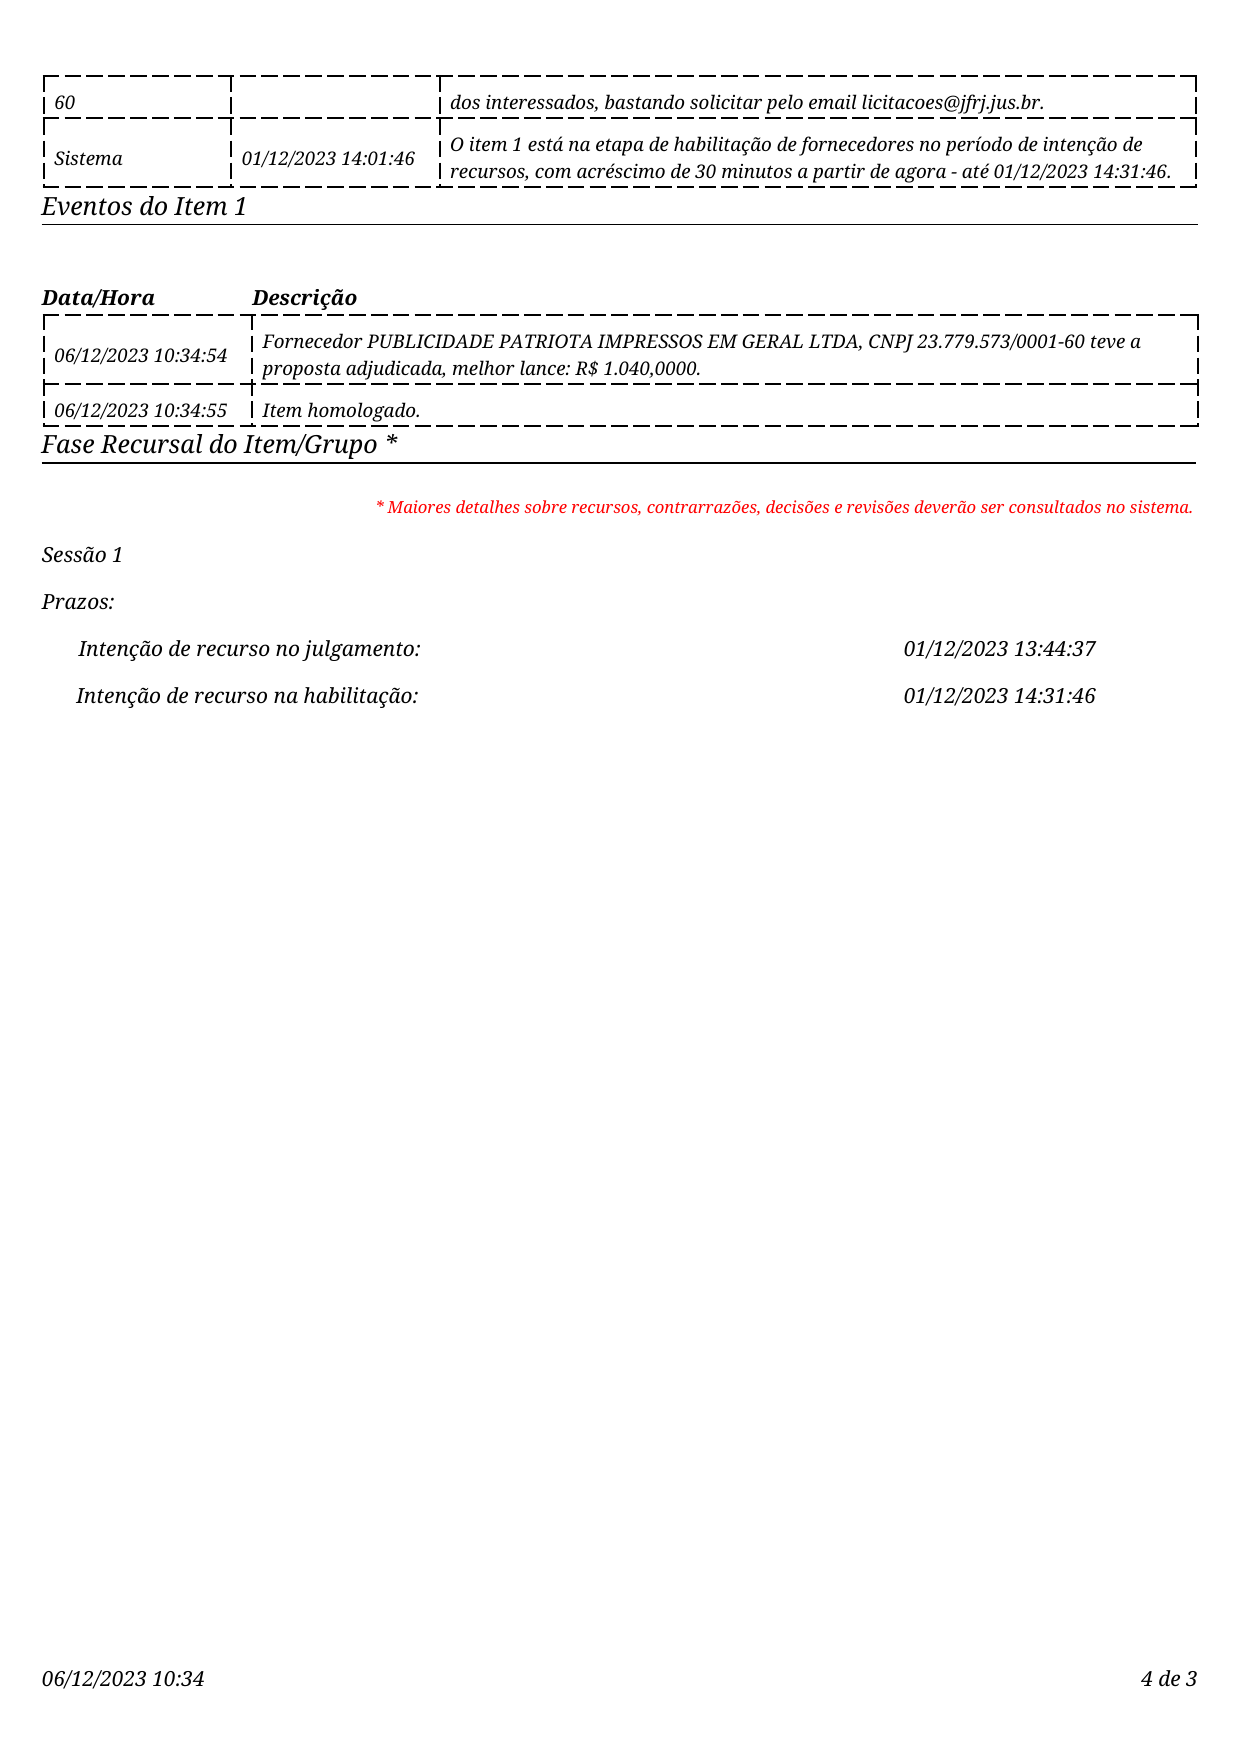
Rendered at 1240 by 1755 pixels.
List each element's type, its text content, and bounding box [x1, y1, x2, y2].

subtitle Fase Recursal do Item/Grupo * [41, 427, 1200, 461]
table_cell Item homologado. [252, 383, 1198, 425]
table_cell O item 1 está na etapa de habilitação de fornecedores no período de intenção de recursos, com acréscimo de 30 minutos a partir de agora - até 01/12/2023 14:31:46. [440, 117, 1196, 186]
table_cell 60 [44, 75, 231, 117]
table_header Fornecedor PUBLICIDADE PATRIOTA IMPRESSOS EM GERAL LTDA, CNPJ 23.779.573/0001-60 teve a proposta adjudicada, melhor lance: R$ 1.040,0000. [252, 314, 1198, 383]
table_header 06/12/2023 10:34:54 [44, 314, 252, 383]
text Intenção de recurso na habilitação: 01/12/2023 14:31:46 [42, 681, 1200, 709]
text Data/Hora Descrição [42, 283, 1200, 311]
table_cell [231, 75, 439, 117]
subtitle Eventos do Item 1 [41, 188, 1200, 222]
text Intenção de recurso no julgamento: 01/12/2023 13:44:37 [42, 634, 1200, 662]
table_cell dos interessados, bastando solicitar pelo email licitacoes@jfrj.jus.br. [440, 75, 1196, 117]
table_cell 01/12/2023 14:01:46 [231, 117, 439, 186]
text Sessão 1 [42, 540, 1200, 568]
table_cell Sistema [44, 117, 231, 186]
text Prazos: [42, 587, 1200, 615]
text * Maiores detalhes sobre recursos, contrarrazões, decisões e revisões deverão ser consultados no sistema. [42, 496, 1196, 518]
table_cell 06/12/2023 10:34:55 [44, 383, 252, 425]
